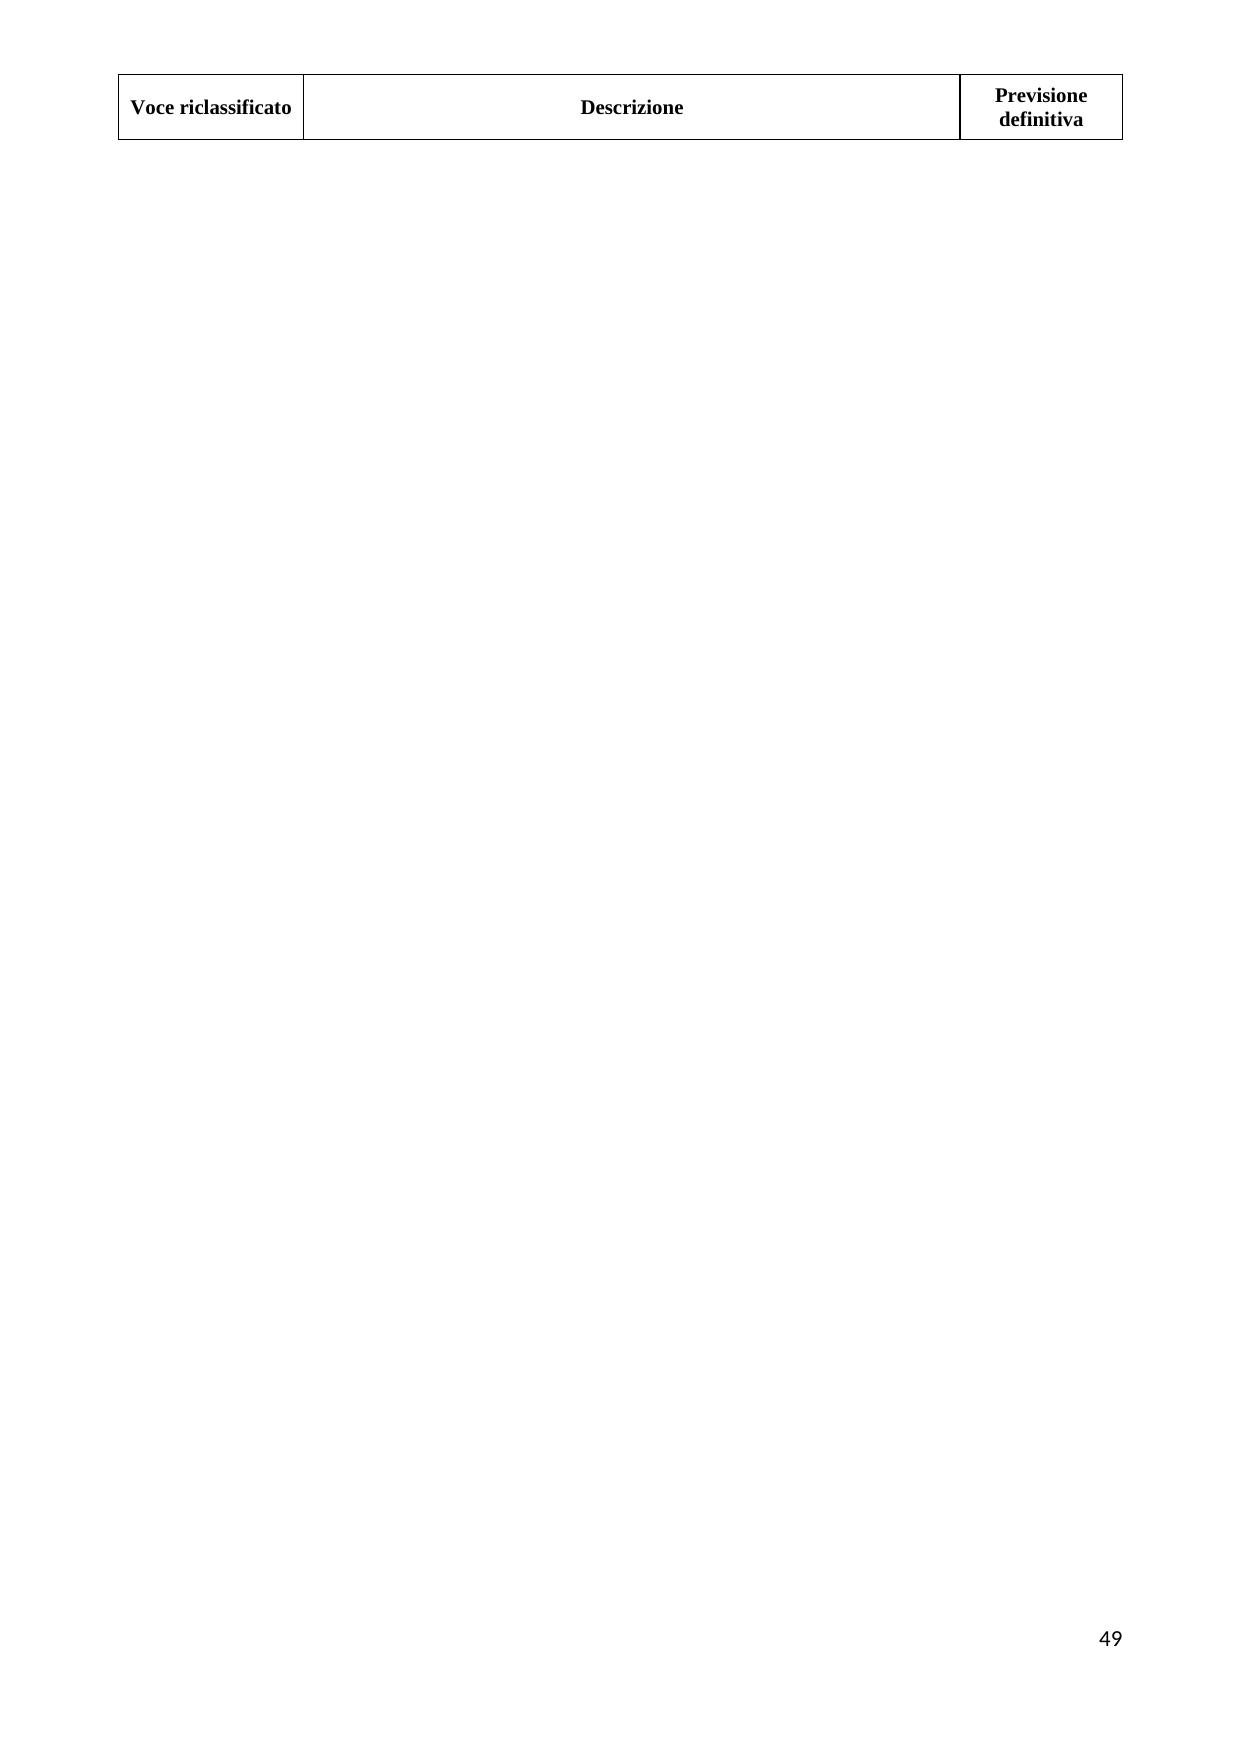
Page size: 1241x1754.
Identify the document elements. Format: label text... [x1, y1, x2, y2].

table_header Voce riclassificato [119, 75, 303, 139]
table_header Descrizione [304, 75, 959, 139]
table_header Previsione definitiva [961, 75, 1122, 139]
